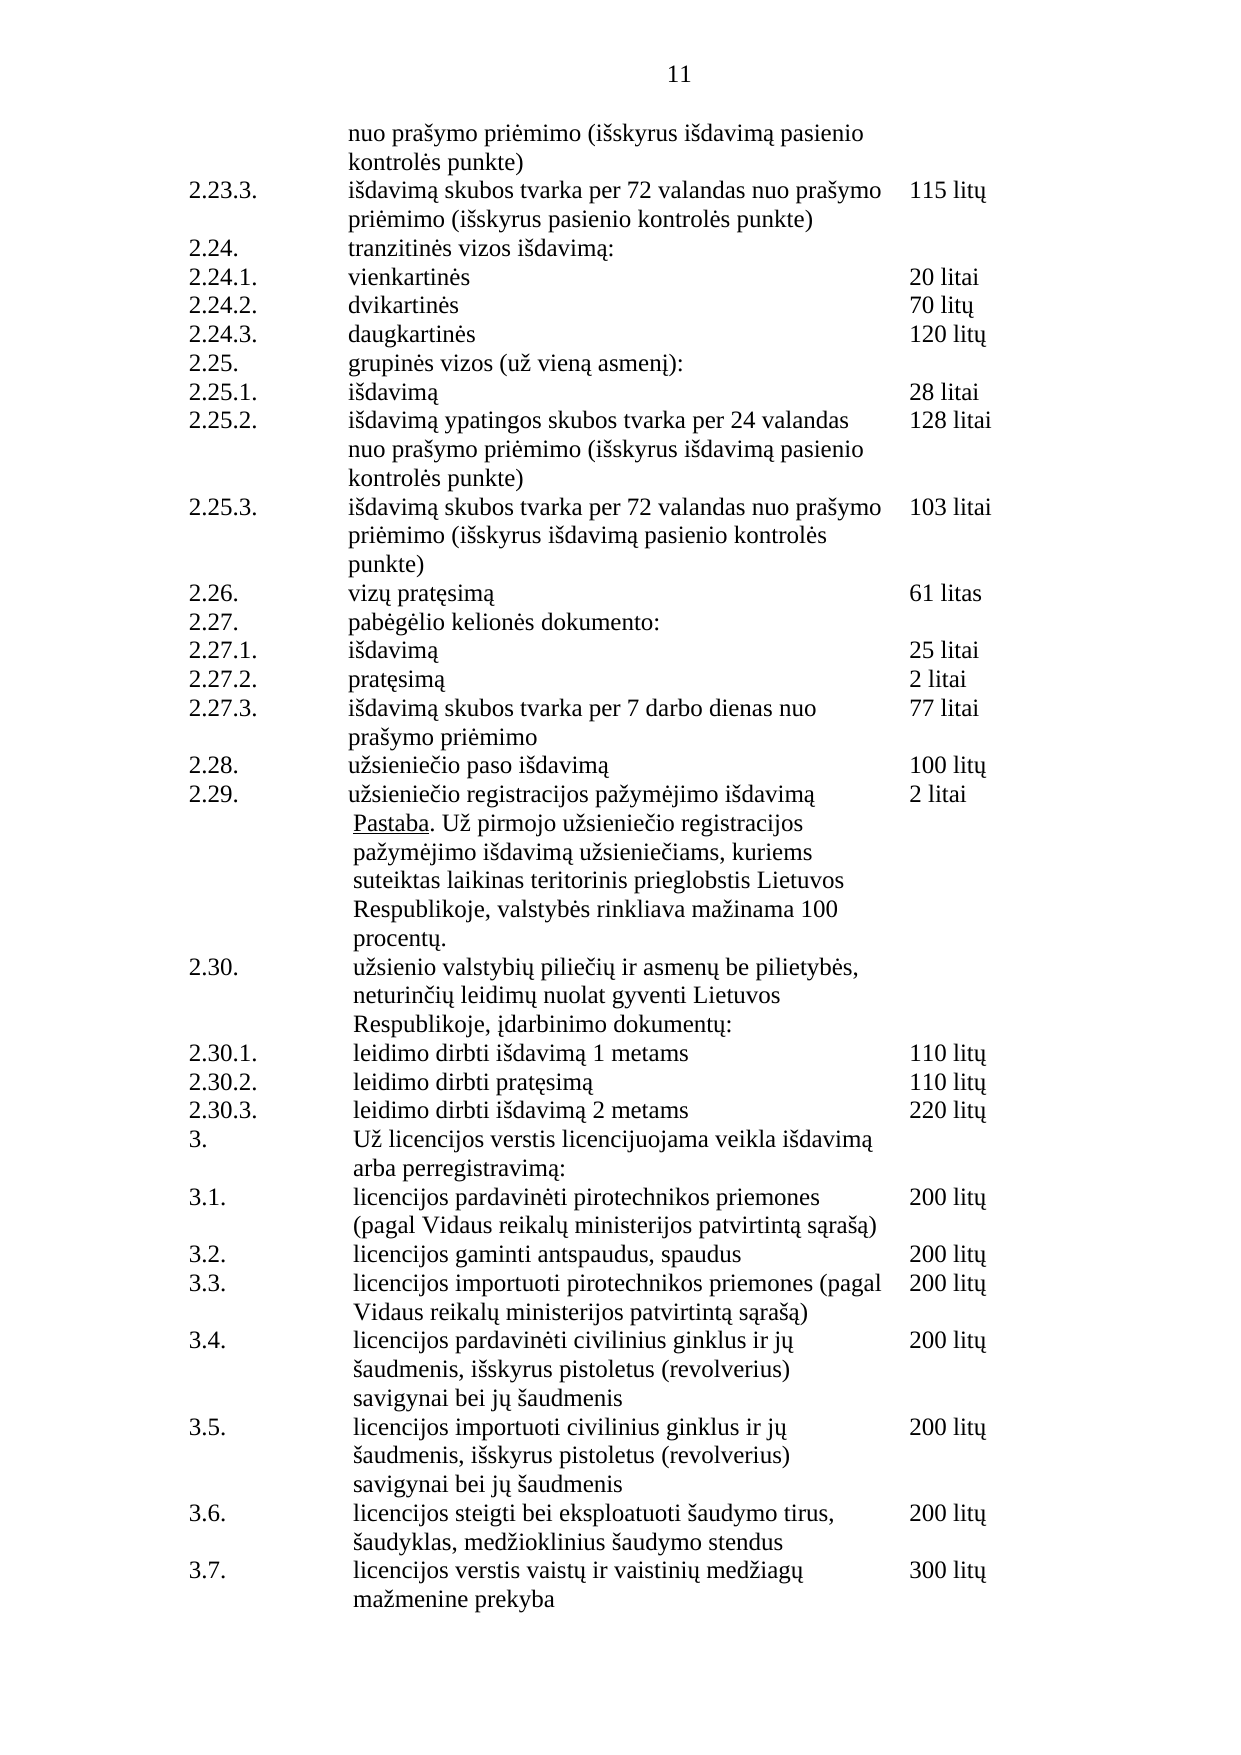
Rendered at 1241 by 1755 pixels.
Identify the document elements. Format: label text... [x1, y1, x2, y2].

table_cell [1176, 1182, 1181, 1239]
table_cell grupinės vizos (už vieną asmenį): [337, 348, 898, 377]
table_cell 103 litai [898, 492, 1181, 578]
table_cell vienkartinės [337, 262, 898, 291]
table_cell licencijos gaminti antspaudus, spaudus [342, 1239, 898, 1268]
table_cell Pastaba. Už pirmojo užsieniečio registracijos pažymėjimo išdavimą užsieniečiams, kuriems suteiktas laikinas teritorinis prieglobstis Lietuvos Respublikoje, valstybės rinkliava mažinama 100 procentų. [342, 808, 898, 952]
table_cell 2.24. [177, 233, 337, 262]
table_cell 2.26. [177, 578, 337, 607]
table_cell 70 litų [898, 291, 1181, 319]
table_cell 2.30.2. [177, 1067, 342, 1096]
table_cell [1176, 1239, 1181, 1268]
table_cell daugkartinės [337, 319, 898, 348]
table_cell išdavimą skubos tvarka per 72 valandas nuo prašymo priėmimo (išskyrus pasienio kontrolės punkte) [337, 176, 898, 233]
table_cell tranzitinės vizos išdavimą: [337, 233, 898, 262]
table_cell [1176, 1096, 1181, 1124]
table_cell 2.27.2. [177, 664, 337, 693]
table_cell pratęsimą [337, 664, 898, 693]
table_cell [1176, 1412, 1181, 1498]
table_cell 2.30.1. [177, 1038, 342, 1067]
table_cell licencijos verstis vaistų ir vaistinių medžiagų mažmenine prekyba [342, 1556, 898, 1613]
table_cell [1176, 1067, 1181, 1096]
table_cell 2.25.1. [177, 377, 337, 406]
table_cell 77 litai [898, 693, 1181, 751]
table_cell [1176, 1268, 1181, 1326]
table_cell 2.30. [177, 952, 342, 1038]
table_cell 2.27.1. [177, 636, 337, 664]
table_cell 3.1. [177, 1182, 342, 1239]
table_cell 3. [177, 1124, 342, 1182]
table_cell užsienio valstybių piliečių ir asmenų be pilietybės, neturinčių leidimų nuolat gyventi Lietuvos Respublikoje, įdarbinimo dokumentų: [342, 952, 898, 1038]
table_cell 200 litų [898, 1326, 1176, 1412]
table_cell 200 litų [898, 1412, 1176, 1498]
table_cell [898, 607, 1181, 636]
table_cell 2.25. [177, 348, 337, 377]
table_cell 3.2. [177, 1239, 342, 1268]
table_cell [1176, 1038, 1181, 1067]
table_cell 2.27.3. [177, 693, 337, 751]
table_cell 2.30.3. [177, 1096, 342, 1124]
table_cell licencijos importuoti civilinius ginklus ir jų šaudmenis, išskyrus pistoletus (revolverius) savigynai bei jų šaudmenis [342, 1412, 898, 1498]
table_cell licencijos importuoti pirotechnikos priemones (pagal Vidaus reikalų ministerijos patvirtintą sąrašą) [342, 1268, 898, 1326]
table_cell dvikartinės [337, 291, 898, 319]
table_cell [898, 233, 1181, 262]
table_cell 2 litai [898, 779, 1181, 808]
table_cell 110 litų [898, 1067, 1176, 1096]
table_cell 3.4. [177, 1326, 342, 1412]
table_cell [1176, 1556, 1181, 1613]
table_cell 3.5. [177, 1412, 342, 1498]
table_cell [177, 118, 337, 176]
table_cell 128 litai [898, 406, 1181, 492]
table_cell [1176, 808, 1181, 952]
table_cell išdavimą ypatingos skubos tvarka per 24 valandas nuo prašymo priėmimo (išskyrus išdavimą pasienio kontrolės punkte) [337, 406, 898, 492]
table_cell 200 litų [898, 1498, 1176, 1556]
table_cell 2.25.2. [177, 406, 337, 492]
table_cell [898, 348, 1181, 377]
table_cell 25 litai [898, 636, 1181, 664]
table_cell 200 litų [898, 1268, 1176, 1326]
table_cell išdavimą [337, 636, 898, 664]
table_cell [177, 808, 342, 952]
table_cell užsieniečio registracijos pažymėjimo išdavimą [337, 779, 898, 808]
table_cell nuo prašymo priėmimo (išskyrus išdavimą pasienio kontrolės punkte) [337, 118, 898, 176]
table_cell [1176, 1498, 1181, 1556]
table_cell 3.3. [177, 1268, 342, 1326]
table_cell [1176, 1124, 1181, 1182]
table_cell [898, 1124, 1176, 1182]
table_cell 2.29. [177, 779, 337, 808]
table_cell 110 litų [898, 1038, 1176, 1067]
table_cell 2.27. [177, 607, 337, 636]
table_cell 20 litai [898, 262, 1181, 291]
table_cell 120 litų [898, 319, 1181, 348]
table_cell išdavimą skubos tvarka per 72 valandas nuo prašymo priėmimo (išskyrus išdavimą pasienio kontrolės punkte) [337, 492, 898, 578]
table_cell 61 litas [898, 578, 1181, 607]
table_cell 2.24.2. [177, 291, 337, 319]
table_cell pabėgėlio kelionės dokumento: [337, 607, 898, 636]
table_cell 2.24.3. [177, 319, 337, 348]
table_cell 2.24.1. [177, 262, 337, 291]
table_cell 115 litų [898, 176, 1181, 233]
table_cell 100 litų [898, 751, 1181, 779]
table_cell leidimo dirbti išdavimą 2 metams [342, 1096, 898, 1124]
table_cell 3.7. [177, 1556, 342, 1613]
table_cell [1176, 1326, 1181, 1412]
table_cell 28 litai [898, 377, 1181, 406]
table_cell licencijos pardavinėti civilinius ginklus ir jų šaudmenis, išskyrus pistoletus (revolverius) savigynai bei jų šaudmenis [342, 1326, 898, 1412]
table_cell leidimo dirbti išdavimą 1 metams [342, 1038, 898, 1067]
table_cell leidimo dirbti pratęsimą [342, 1067, 898, 1096]
table_cell 3.6. [177, 1498, 342, 1556]
table_cell 300 litų [898, 1556, 1176, 1613]
table_cell licencijos steigti bei eksploatuoti šaudymo tirus, šaudyklas, medžioklinius šaudymo stendus [342, 1498, 898, 1556]
table_cell [898, 952, 1176, 1038]
table_cell 200 litų [898, 1239, 1176, 1268]
table_cell 2.25.3. [177, 492, 337, 578]
table_cell vizų pratęsimą [337, 578, 898, 607]
table_cell užsieniečio paso išdavimą [337, 751, 898, 779]
table_cell 2.28. [177, 751, 337, 779]
table_cell Už licencijos verstis licencijuojama veikla išdavimą arba perregistravimą: [342, 1124, 898, 1182]
table_cell [898, 118, 1181, 176]
table_cell išdavimą skubos tvarka per 7 darbo dienas nuo prašymo priėmimo [337, 693, 898, 751]
table_cell 200 litų [898, 1182, 1176, 1239]
table_cell licencijos pardavinėti pirotechnikos priemones (pagal Vidaus reikalų ministerijos patvirtintą sąrašą) [342, 1182, 898, 1239]
table_cell [1176, 952, 1181, 1038]
table_cell 2 litai [898, 664, 1181, 693]
table_cell 220 litų [898, 1096, 1176, 1124]
table_cell [898, 808, 1176, 952]
table_cell 2.23.3. [177, 176, 337, 233]
table_cell išdavimą [337, 377, 898, 406]
